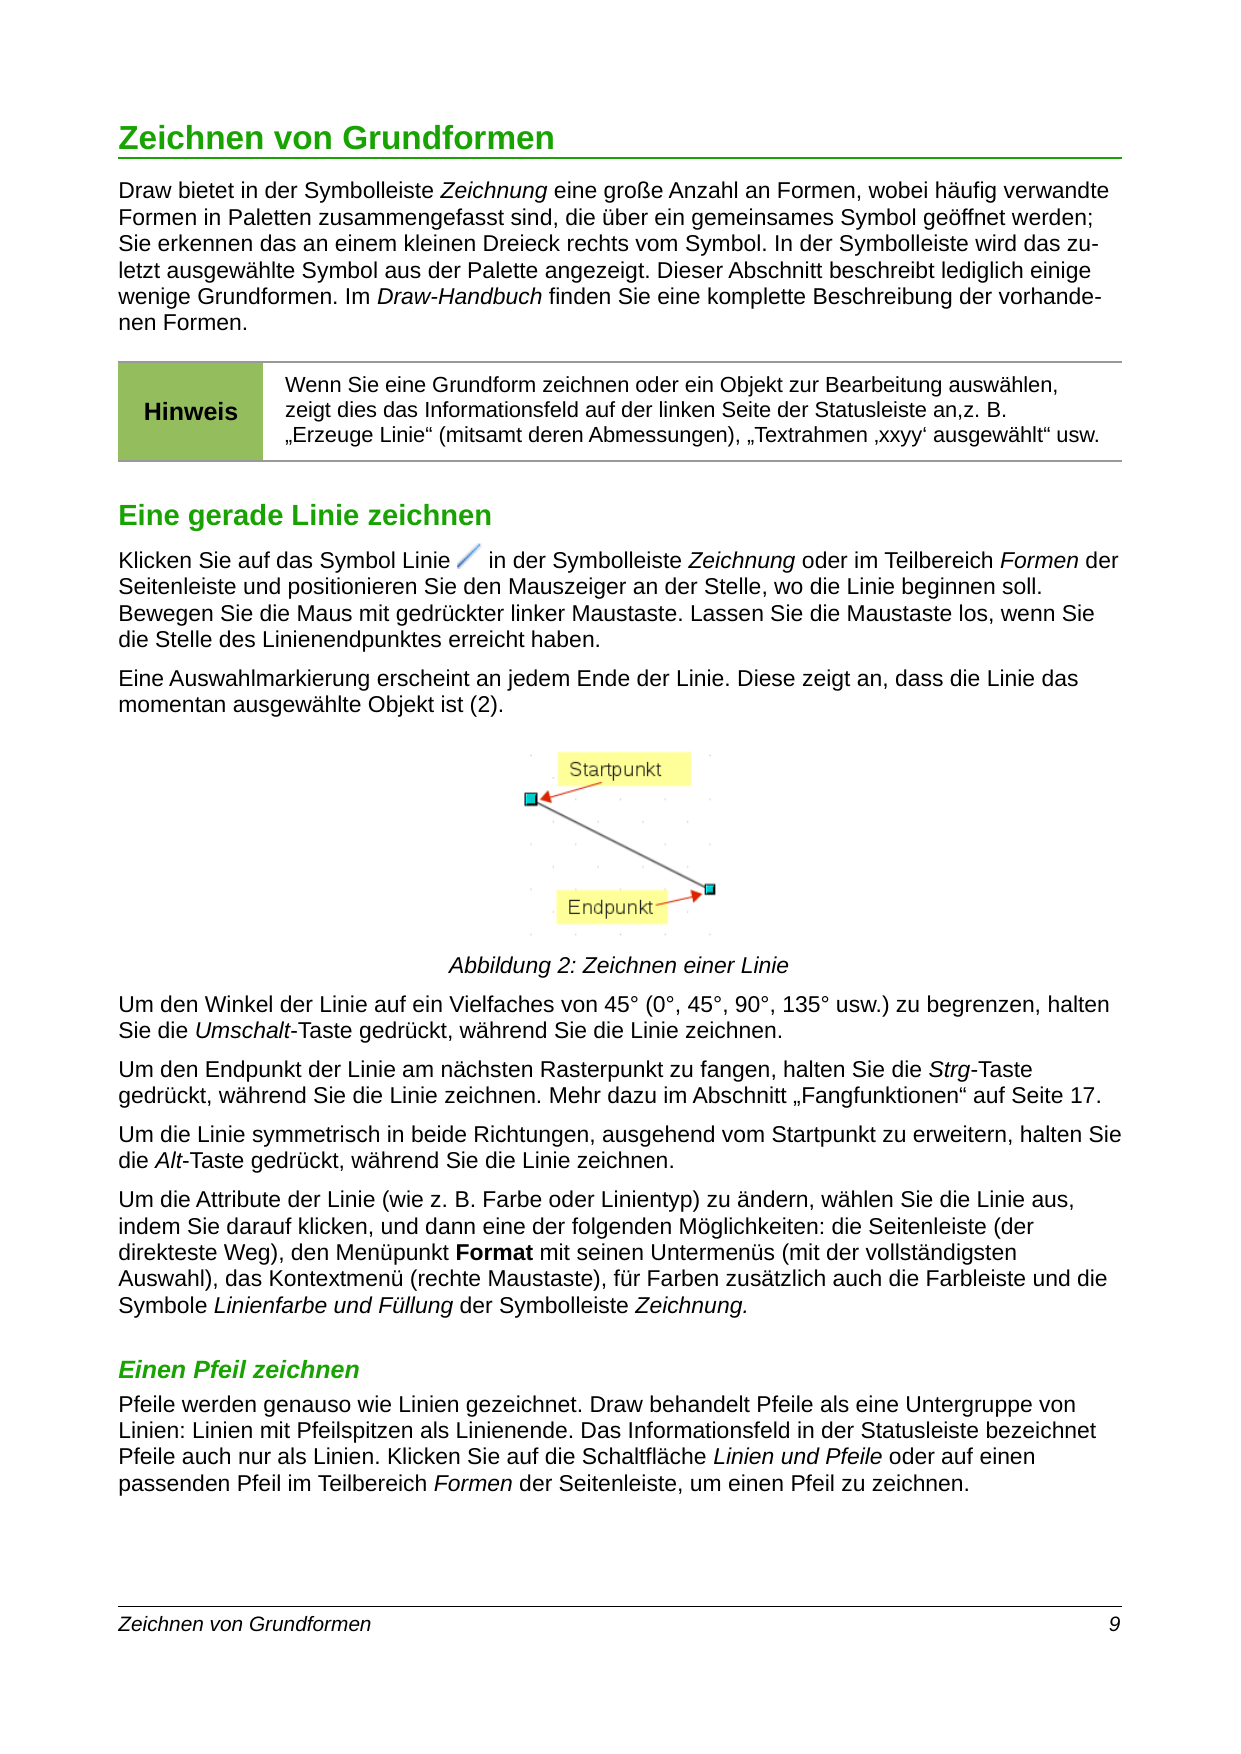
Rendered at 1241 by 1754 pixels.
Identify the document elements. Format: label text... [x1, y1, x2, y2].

text Um die Attribute der Linie (wie z. B. Farbe oder Linientyp) zu ändern, wählen Sie die Linie aus, indem Sie darauf klicken, und dann eine der folgenden Möglichkeiten: die Seitenleiste (der direkteste Weg), den Menüpunkt Format mit seinen Untermenüs (mit der vollständigsten Auswahl), das Kontextmenü (rechte Maustaste), für Farben zusätzlich auch die Farbleiste und die Symbole Linienfarbe und Füllung der Symbolleiste Zeichnung. [118, 1186, 1122, 1318]
subtitle Einen Pfeil zeichnen [118, 1356, 1122, 1384]
text Um den Winkel der Linie auf ein Vielfaches von 45° (0°, 45°, 90°, 135° usw.) zu begrenzen, halten Sie die Umschalt-Taste gedrückt, während Sie die Linie zeichnen. [118, 991, 1122, 1043]
text Um den Endpunkt der Linie am nächsten Rasterpunkt zu fangen, halten Sie die Strg-Taste gedrückt, während Sie die Linie zeichnen. Mehr dazu im Abschnitt „Fangfunktionen“ auf Seite 17. [118, 1056, 1122, 1108]
text Eine Auswahlmarkierung erscheint an jedem Ende der Linie. Diese zeigt an, dass die Linie das momentan ausgewählte Objekt ist (Abbildung 2). [118, 665, 1122, 718]
picture [514, 742, 726, 940]
table_header Wenn Sie eine Grundform zeichnen oder ein Objekt zur Bearbeitung auswählen, zeigt dies das Informationsfeld auf der linken Seite der Statusleiste an,z. B. „Erzeuge Linie“ (mitsamt deren Abmessungen), „Textrahmen ‚xxyy‘ ausgewählt“ usw. [264, 363, 1122, 460]
text Klicken Sie auf das Symbol Linie in der Symbolleiste Zeichnung oder im Teilbereich Formen der Seitenleiste und positionieren Sie den Mauszeiger an der Stelle, wo die Linie beginnen soll. Bewegen Sie die Maus mit gedrückter linker Maustaste. Lassen Sie die Maustaste los, wenn Sie die Stelle des Linienendpunktes erreicht haben. [118, 543, 1122, 652]
text Abbildung 2: Zeichnen einer Linie [449, 952, 791, 978]
text Um die Linie symmetrisch in beide Richtungen, ausgehend vom Startpunkt zu erweitern, halten Sie die Alt-Taste gedrückt, während Sie die Linie zeichnen. [118, 1121, 1122, 1174]
picture [457, 543, 482, 569]
subtitle Eine gerade Linie zeichnen [118, 497, 1122, 531]
subtitle Zeichnen von Grundformen [118, 118, 1122, 157]
table_header Hinweis [118, 363, 263, 460]
text Pfeile werden genauso wie Linien gezeichnet. Draw behandelt Pfeile als eine Untergruppe von Linien: Linien mit Pfeilspitzen als Linienende. Das Informationsfeld in der Statusleiste bezeichnet Pfeile auch nur als Linien. Klicken Sie auf die Schaltfläche Linien und Pfeile oder auf einen passenden Pfeil im Teilbereich Formen der Seitenleiste, um einen Pfeil zu zeichnen. [118, 1391, 1122, 1496]
text Draw bietet in der Symbolleiste Zeichnung eine große Anzahl an Formen, wobei häufig verwandte Formen in Paletten zusammengefasst sind, die über ein gemeinsames Symbol geöffnet werden; Sie erkennen das an einem kleinen Dreieck rechts vom Symbol. In der Symbolleiste wird das zu­letzt ausgewählte Symbol aus der Palette angezeigt. Dieser Abschnitt beschreibt lediglich einige wenige Grundformen. Im Draw-Handbuch finden Sie eine komplette Beschreibung der vorhande­nen Formen. [118, 177, 1122, 336]
